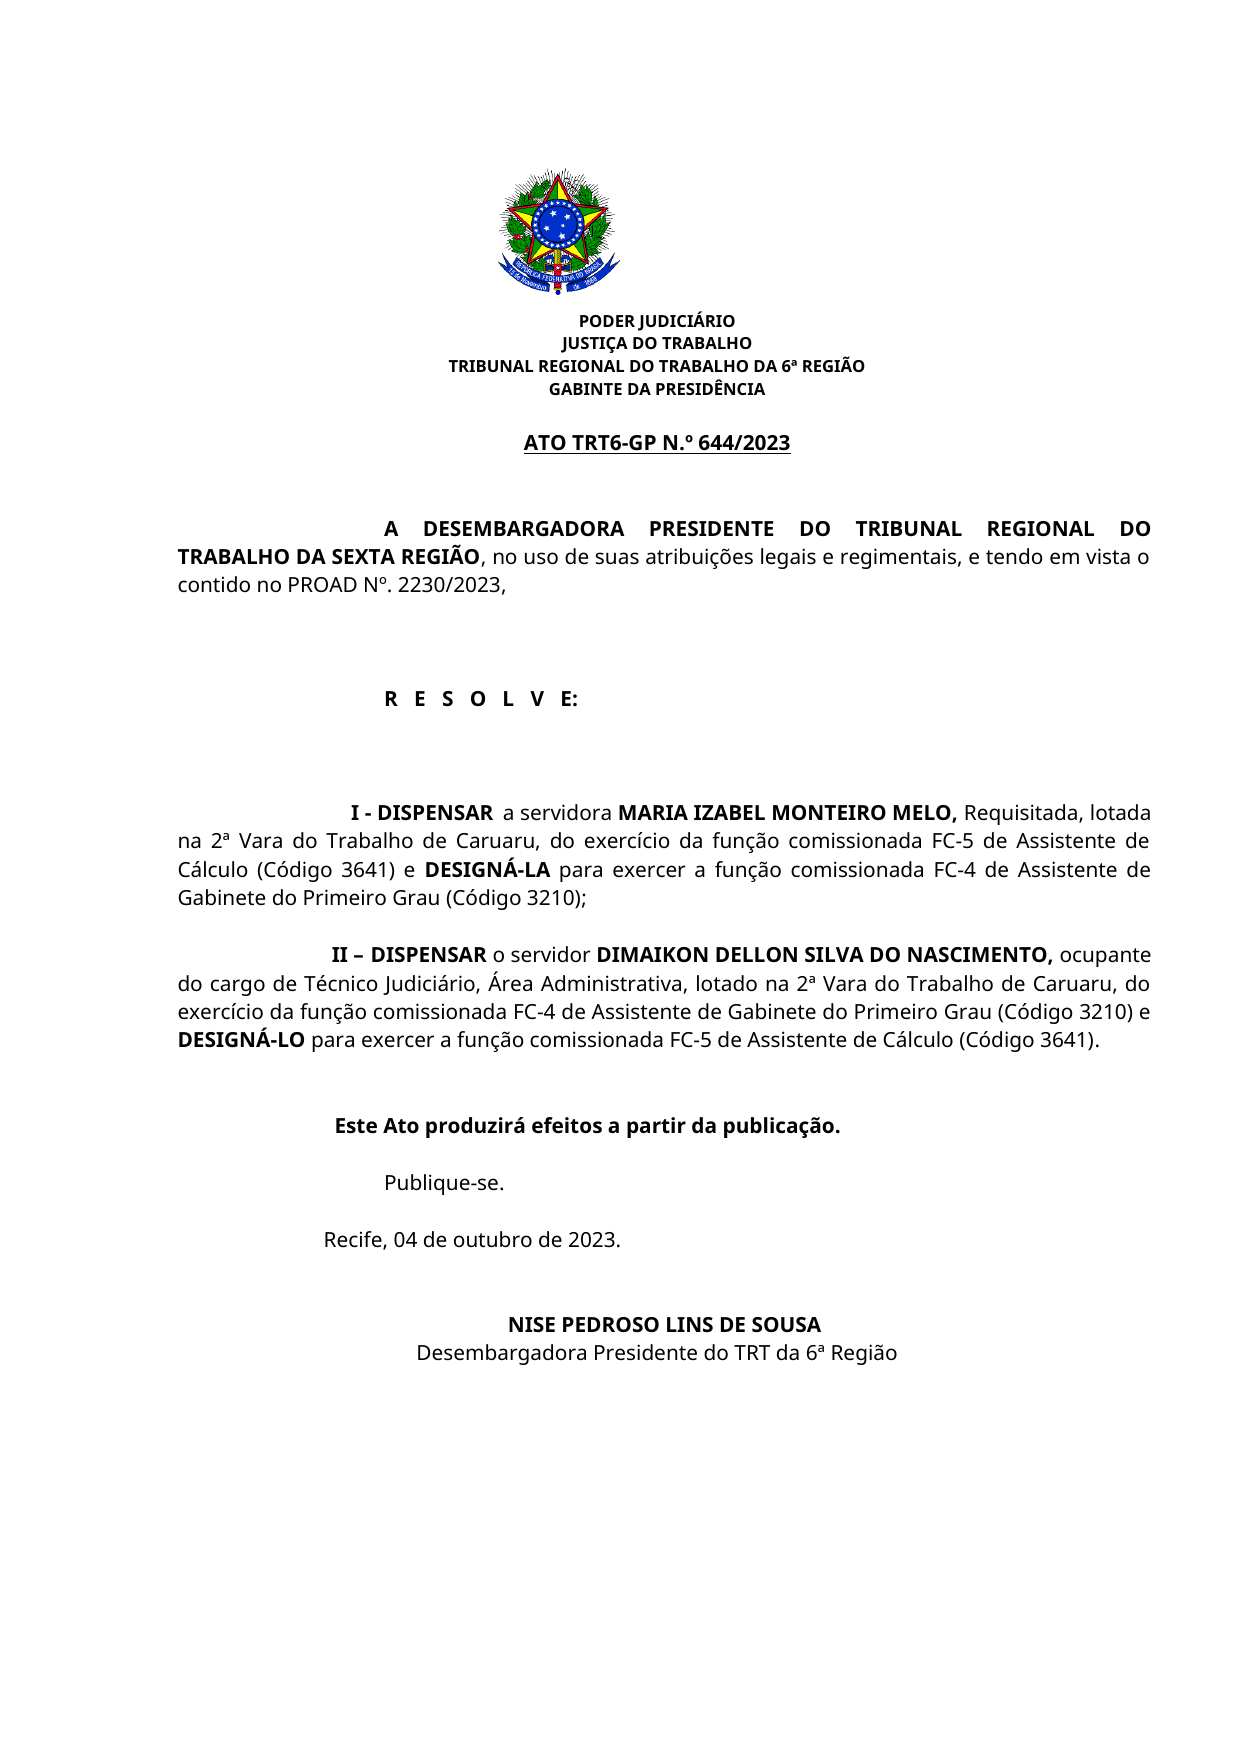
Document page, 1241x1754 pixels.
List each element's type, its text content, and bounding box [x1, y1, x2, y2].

text NISE PEDROSO LINS DE SOUSA [177, 1310, 1152, 1338]
text TRIBUNAL REGIONAL DO TRABALHO DA 6ª REGIÃO [177, 354, 1137, 377]
text GABINTE DA PRESIDÊNCIA [177, 377, 1137, 400]
text Recife, 04 de outubro de 2023. [177, 1225, 1137, 1253]
text R E S O L V E: [177, 684, 1137, 713]
text I - DISPENSAR a servidora MARIA IZABEL MONTEIRO MELO, Requisitada, lotada na 2ª Vara do Trabalho de Caruaru, do exercício da função comissionada FC-5 de Assistente de Cálculo (Código 3641) e DESIGNÁ-LA para exercer a função comissionada FC-4 de Assistente de Gabinete do Primeiro Grau (Código 3210); [177, 798, 1152, 912]
text II – DISPENSAR o servidor DIMAIKON DELLON SILVA DO NASCIMENTO, ocupante do cargo de Técnico Judiciário, Área Administrativa, lotado na 2ª Vara do Trabalho de Caruaru, do exercício da função comissionada FC-4 de Assistente de Gabinete do Primeiro Grau (Código 3210) e DESIGNÁ-LO para exercer a função comissionada FC-5 de Assistente de Cálculo (Código 3641). [177, 940, 1152, 1054]
text PODER JUDICIÁRIO [177, 309, 1137, 332]
text Publique-se. [177, 1168, 1137, 1196]
text Desembargadora Presidente do TRT da 6ª Região [177, 1338, 1137, 1367]
text Este Ato produzirá efeitos a partir da publicação. [177, 1111, 1137, 1139]
picture [491, 165, 623, 297]
text JUSTIÇA DO TRABALHO [177, 332, 1137, 354]
text ATO TRT6-GP N.º 644/2023 [177, 428, 1137, 457]
text A DESEMBARGADORA PRESIDENTE DO TRIBUNAL REGIONAL DO TRABALHO DA SEXTA REGIÃO, no uso de suas atribuições legais e regimentais, e tendo em vista o contido no PROAD Nº. 2230/2023, [177, 514, 1152, 599]
